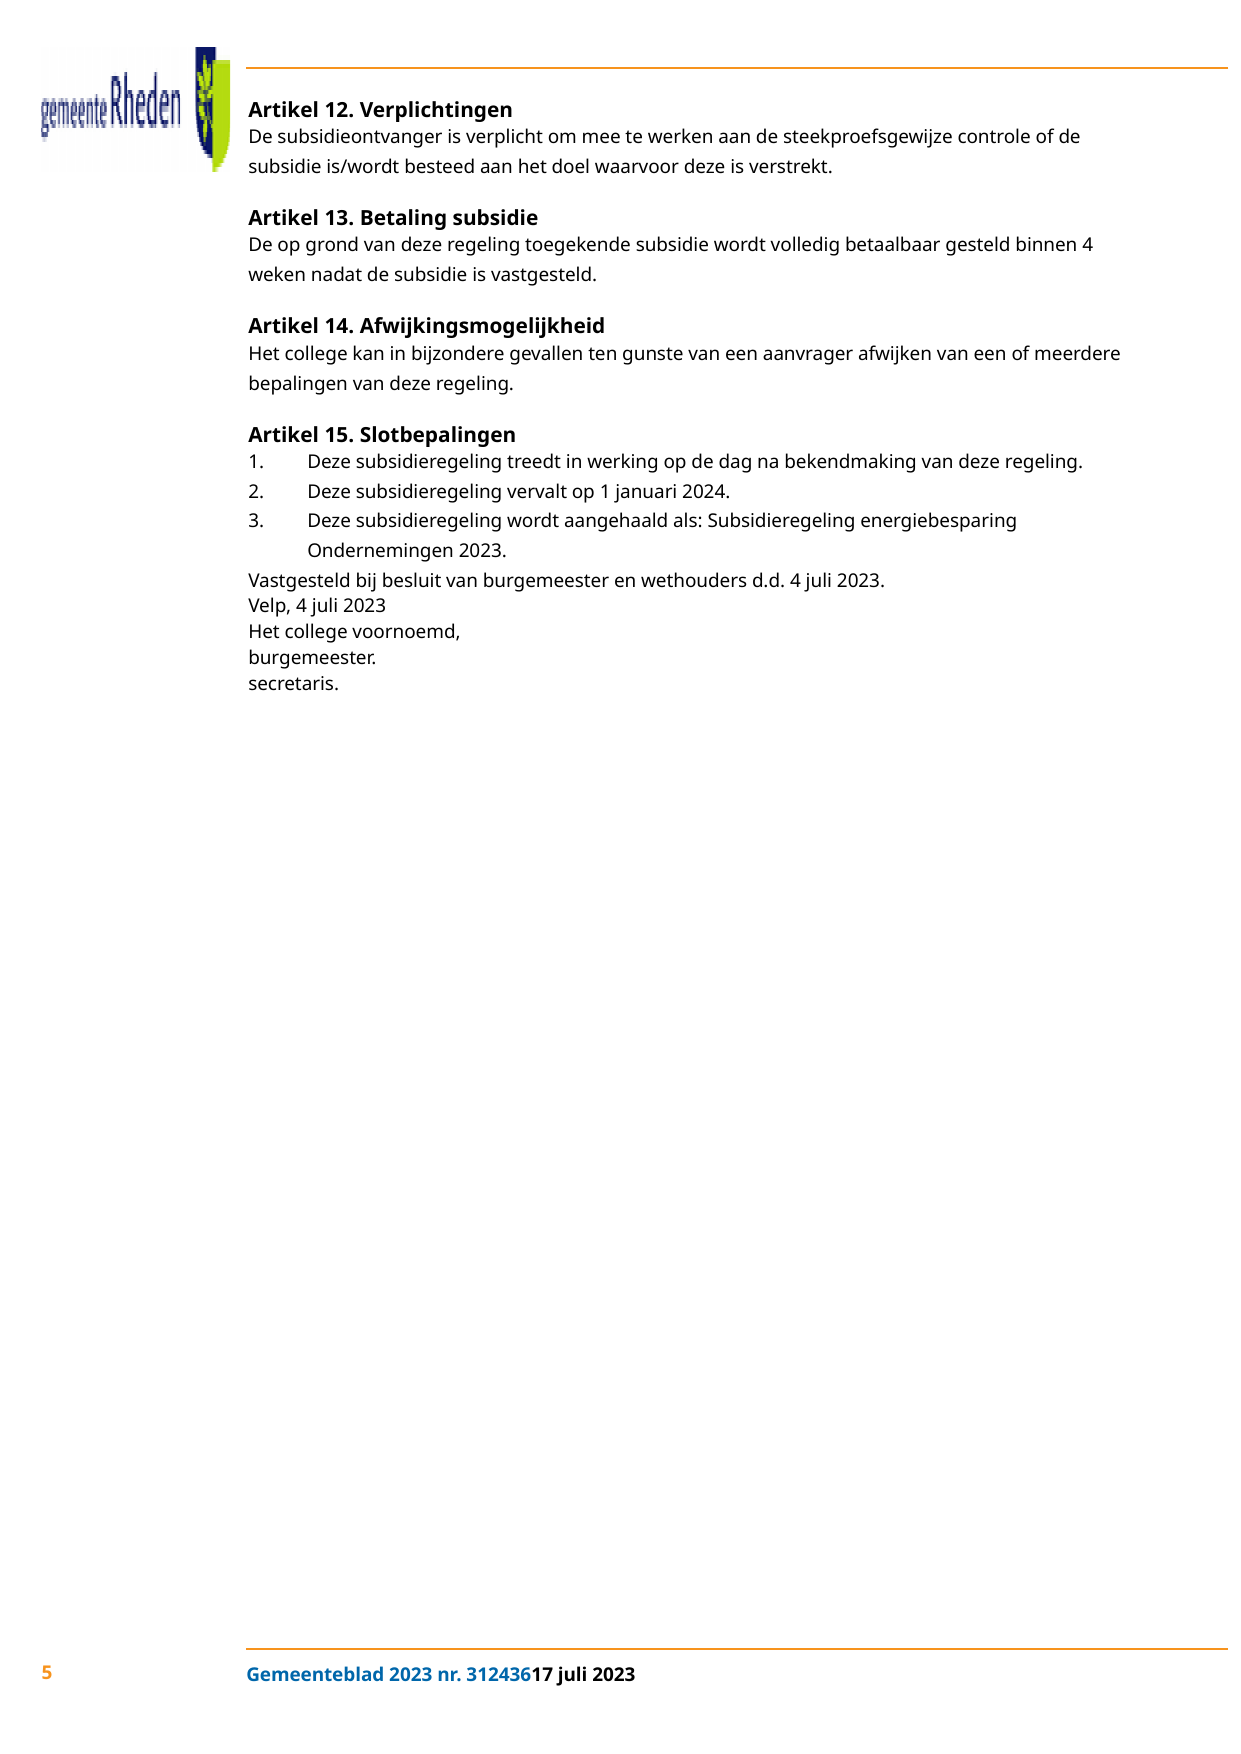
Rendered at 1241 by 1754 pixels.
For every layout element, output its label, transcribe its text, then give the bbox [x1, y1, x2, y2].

list Deze subsidieregeling wordt aangehaald als: Subsidieregeling energiebesparing Ondernemingen 2023. [248, 508, 1152, 563]
text De op grond van deze regeling toegekende subsidie wordt volledig betaalbaar gesteld binnen 4 weken nadat de subsidie is vastgesteld. [248, 232, 1152, 287]
text Velp, 4 juli 2023 [248, 593, 1152, 618]
list Deze subsidieregeling vervalt op 1 januari 2024. [248, 478, 1152, 504]
text Artikel 13. Betaling subsidie [248, 203, 1152, 232]
list Deze subsidieregeling treedt in werking op de dag na bekendmaking van deze regeling. [248, 448, 1152, 474]
text secretaris. [248, 670, 1152, 696]
text Het college voornoemd, [248, 618, 1152, 644]
text Het college kan in bijzondere gevallen ten gunste van een aanvrager afwijken van een of meerdere bepalingen van deze regeling. [248, 340, 1152, 395]
text burgemeester. [248, 644, 1152, 670]
picture [41, 47, 231, 172]
text De subsidieontvanger is verplicht om mee te werken aan de steekproefsgewijze controle of de subsidie is/wordt besteed aan het doel waarvoor deze is verstrekt. [248, 123, 1152, 178]
text Vastgesteld bij besluit van burgemeester en wethouders d.d. 4 juli 2023. [248, 567, 1152, 593]
text Artikel 12. Verplichtingen [248, 95, 1152, 123]
text Artikel 15. Slotbepalingen [248, 420, 1152, 448]
text Artikel 14. Afwijkingsmogelijkheid [248, 312, 1152, 340]
